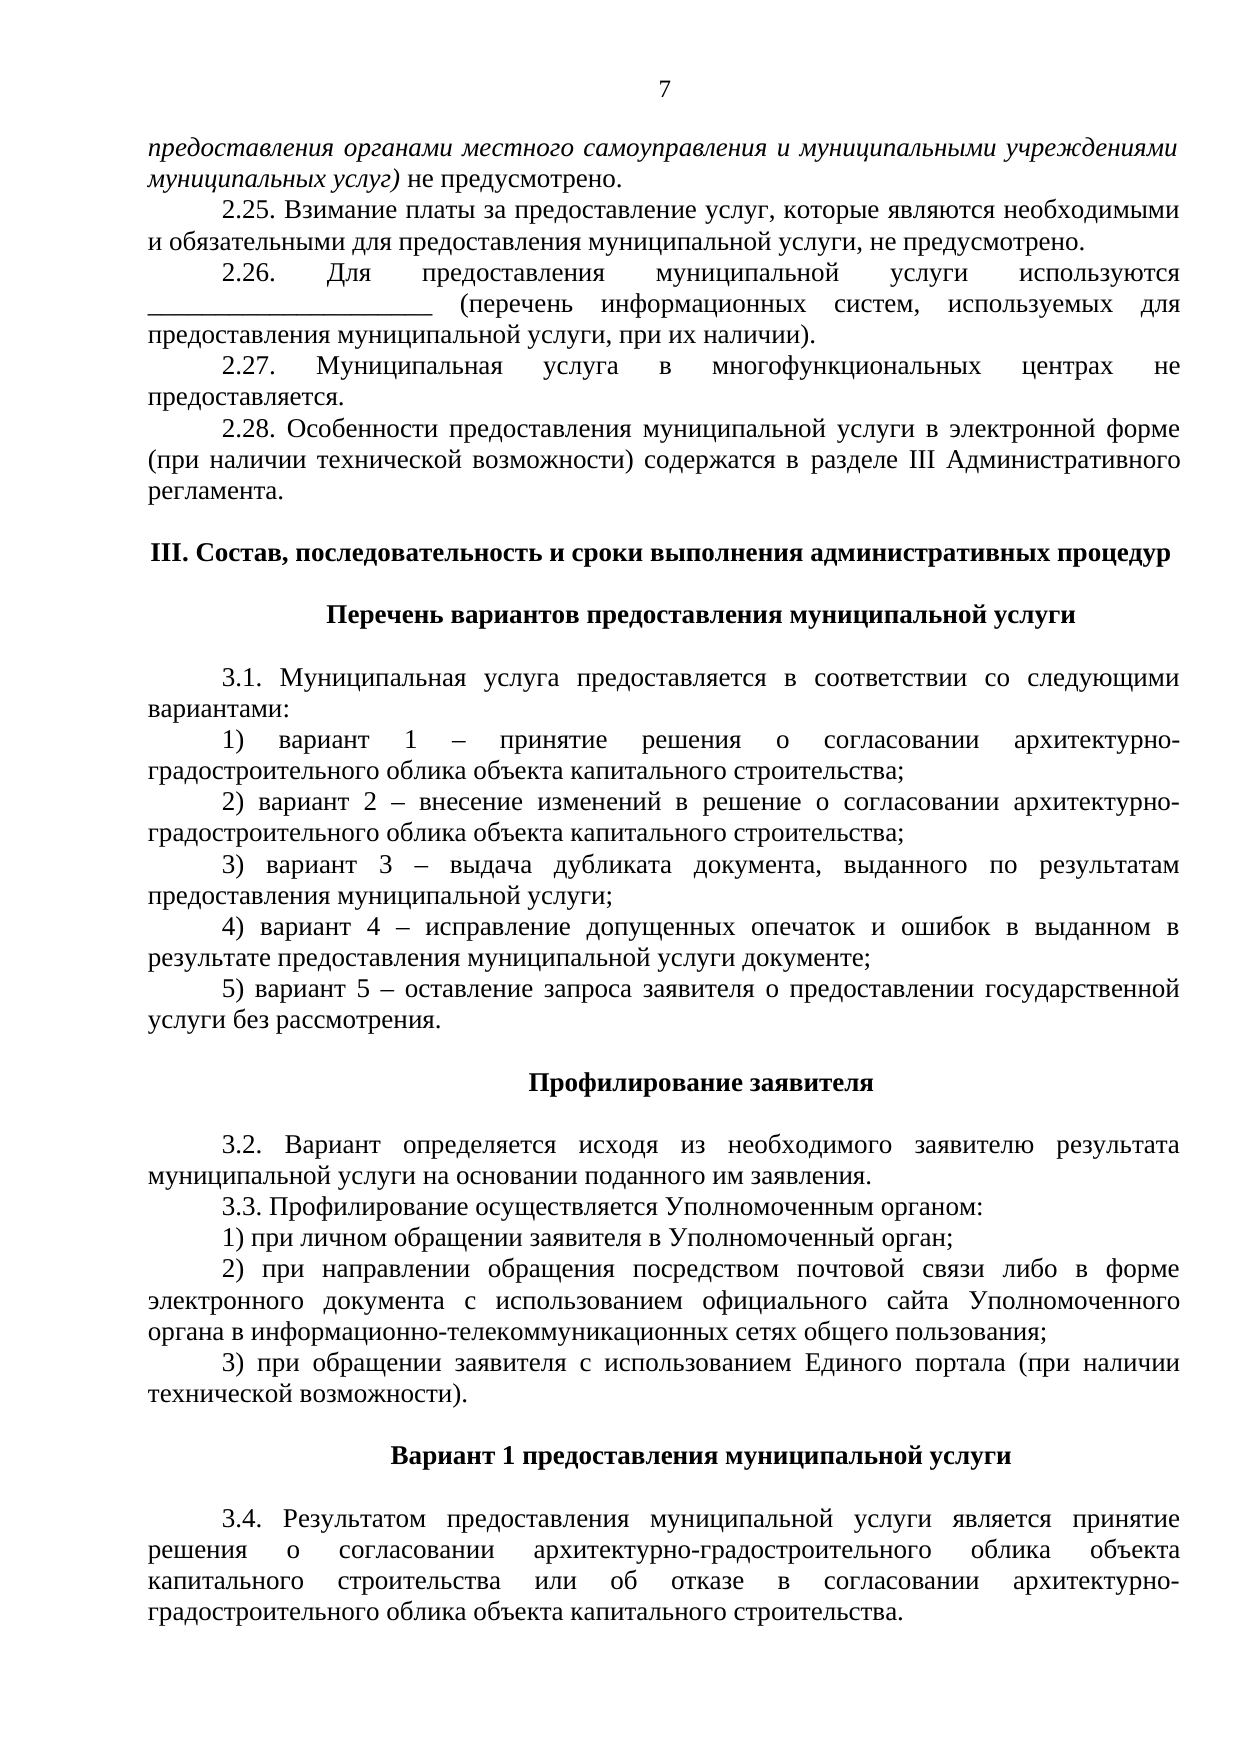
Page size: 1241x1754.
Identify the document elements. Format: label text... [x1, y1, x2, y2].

text 3) при обращении заявителя с использованием Единого портала (при наличии технической возможности). [148, 1346, 1181, 1408]
text Вариант 1 предоставления муниципальной услуги [148, 1439, 1181, 1471]
text 3) вариант 3 – выдача дубликата документа, выданного по результатам предоставления муниципальной услуги; [148, 848, 1181, 910]
text 2) при направлении обращения посредством почтовой связи либо в форме электронного документа с использованием официального сайта Уполномоченного органа в информационно-телекоммуникационных сетях общего пользования; [148, 1253, 1181, 1346]
text Профилирование заявителя [148, 1066, 1181, 1097]
text 2.28. Особенности предоставления муниципальной услуги в электронной форме (при наличии технической возможности) содержатся в разделе III Административного регламента. [148, 412, 1181, 505]
text 3.4. Результатом предоставления муниципальной услуги является принятие решения о согласовании архитектурно-градостроительного облика объекта капитального строительства или об отказе в согласовании архитектурно-градостроительного облика объекта капитального строительства. [148, 1502, 1181, 1626]
text 1) при личном обращении заявителя в Уполномоченный орган; [148, 1221, 1181, 1253]
text 2.27. Муниципальная услуга в многофункциональных центрах не предоставляется. [148, 349, 1181, 412]
text 5) вариант 5 – оставление запроса заявителя о предоставлении государственной услуги без рассмотрения. [148, 972, 1181, 1034]
text предоставления органами местного самоуправления и муниципальными учреждениями муниципальных услуг) не предусмотрено. [148, 131, 1181, 194]
text 1) вариант 1 – принятие решения о согласовании архитектурно-градостроительного облика объекта капитального строительства; [148, 723, 1181, 785]
text 3.1. Муниципальная услуга предоставляется в соответствии со следующими вариантами: [148, 661, 1181, 723]
text 3.2. Вариант определяется исходя из необходимого заявителю результата муниципальной услуги на основании поданного им заявления. [148, 1128, 1181, 1190]
text Перечень вариантов предоставления муниципальной услуги [148, 598, 1181, 630]
text 3.3. Профилирование осуществляется Уполномоченным органом: [148, 1190, 1181, 1221]
text 2.25. Взимание платы за предоставление услуг, которые являются необходимыми и обязательными для предоставления муниципальной услуги, не предусмотрено. [148, 194, 1181, 256]
text 2.26. Для предоставления муниципальной услуги используются _____________________ (перечень информационных систем, используемых для предоставления муниципальной услуги, при их наличии). [148, 256, 1181, 349]
text III. Состав, последовательность и сроки выполнения административных процедур [148, 536, 1181, 567]
text 2) вариант 2 – внесение изменений в решение о согласовании архитектурно-градостроительного облика объекта капитального строительства; [148, 785, 1181, 848]
text 4) вариант 4 – исправление допущенных опечаток и ошибок в выданном в результате предоставления муниципальной услуги документе; [148, 910, 1181, 972]
